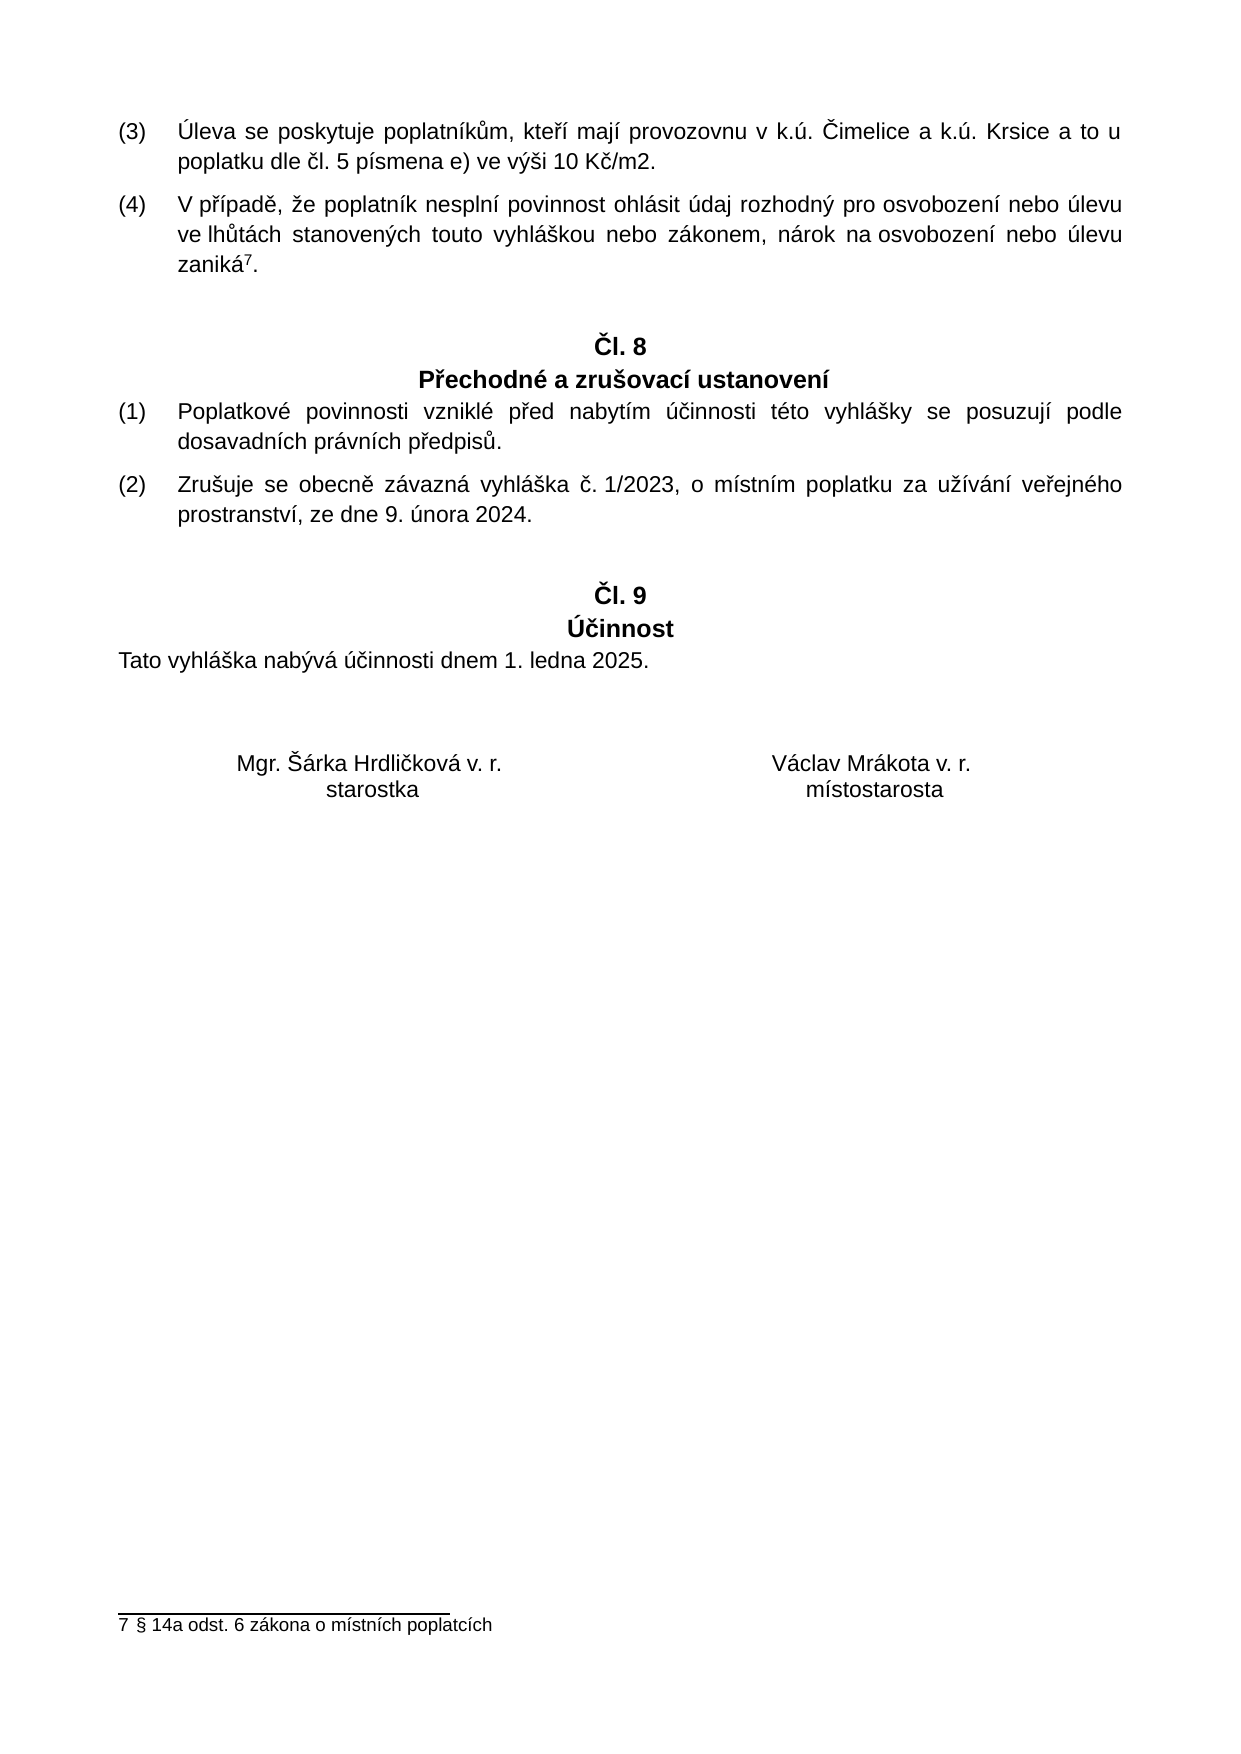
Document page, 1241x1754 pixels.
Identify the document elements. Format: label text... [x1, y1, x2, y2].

subtitle Čl. 9 Účinnost [118, 581, 1122, 643]
list V případě, že poplatník nesplní povinnost ohlásit údaj rozhodný pro osvobození nebo úlevu ve lhůtách stanovených touto vyhláškou nebo zákonem, nárok na osvobození nebo úlevu zaniká. [118, 191, 1122, 278]
table_cell [620, 808, 1122, 926]
list Poplatkové povinnosti vzniklé před nabytím účinnosti této vyhlášky se posuzují podle dosavadních právních předpisů. [118, 398, 1122, 454]
list § 14a odst. 6 zákona o místních poplatcích [118, 1614, 1122, 1635]
list Úleva se poskytuje poplatníkům, kteří mají provozovnu v k.ú. Čimelice a k.ú. Krsice a to u poplatku dle čl. 5 písmena e) ve výši 10 Kč/m2. [118, 118, 1122, 175]
subtitle Čl. 8 Přechodné a zrušovací ustanovení [118, 332, 1122, 393]
list Zrušuje se obecně závazná vyhláška č. 1/2023, o místním poplatku za užívání veřejného prostranství, ze dne 9. února 2024. [118, 471, 1122, 527]
table_header Mgr. Šárka Hrdličková v. r. starostka [118, 690, 620, 808]
text Tato vyhláška nabývá účinnosti dnem 1. ledna 2025. [118, 647, 1122, 673]
table_header Václav Mrákota v. r. místostarosta [620, 690, 1122, 808]
table_cell [118, 808, 620, 926]
